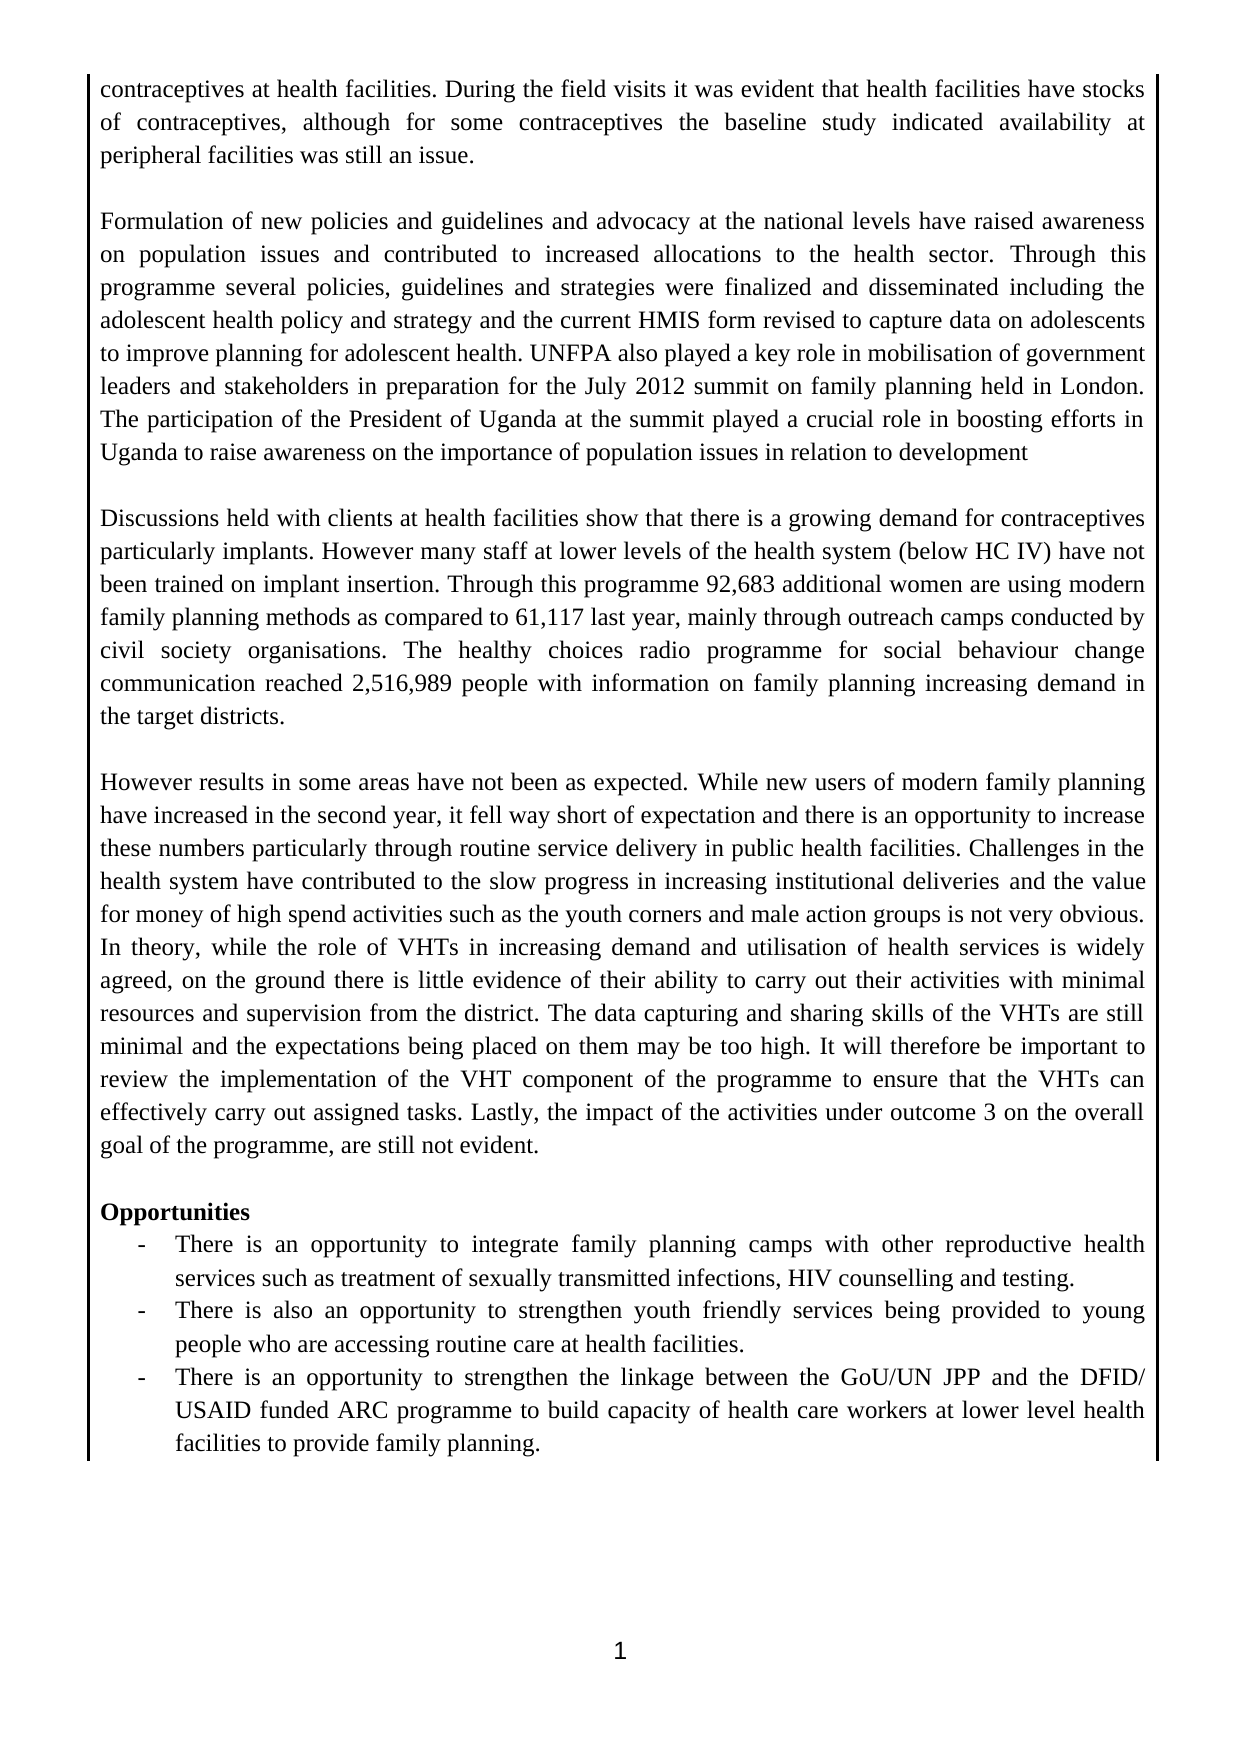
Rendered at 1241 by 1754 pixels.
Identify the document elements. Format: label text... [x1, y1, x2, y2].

table_cell contraceptives at health facilities. During the field visits it was evident that health facilities have stocks of contraceptives, although for some contraceptives the baseline study indicated availability at peripheral facilities was still an issue. Formulation of new policies and guidelines and advocacy at the national levels have raised awareness on population issues and contributed to increased allocations to the health sector. Through this programme several policies, guidelines and strategies were finalized and disseminated including the adolescent health policy and strategy and the current HMIS form revised to capture data on adolescents to improve planning for adolescent health. UNFPA also played a key role in mobilisation of government leaders and stakeholders in preparation for the July 2012 summit on family planning held in London. The participation of the President of Uganda at the summit played a crucial role in boosting efforts in Uganda to raise awareness on the importance of population issues in relation to development Discussions held with clients at health facilities show that there is a growing demand for contraceptives particularly implants. However many staff at lower levels of the health system (below HC IV) have not been trained on implant insertion. Through this programme 92,683 additional women are using modern family planning methods as compared to 61,117 last year, mainly through outreach camps conducted by civil society organisations. The healthy choices radio programme for social behaviour change communication reached 2,516,989 people with information on family planning increasing demand in the target districts. However results in some areas have not been as expected. While new users of modern family planning have increased in the second year, it fell way short of expectation and there is an opportunity to increase these numbers particularly through routine service delivery in public health facilities. Challenges in the health system have contributed to the slow progress in increasing institutional deliveries and the value for money of high spend activities such as the youth corners and male action groups is not very obvious. In theory, while the role of VHTs in increasing demand and utilisation of health services is widely agreed, on the ground there is little evidence of their ability to carry out their activities with minimal resources and supervision from the district. The data capturing and sharing skills of the VHTs are still minimal and the expectations being placed on them may be too high. It will therefore be important to review the implementation of the VHT component of the programme to ensure that the VHTs can effectively carry out assigned tasks. Lastly, the impact of the activities under outcome 3 on the overall goal of the programme, are still not evident. Opportunities There is an opportunity to integrate family planning camps with other reproductive health services such as treatment of sexually transmitted infections, HIV counselling and testing. There is also an opportunity to strengthen youth friendly services being provided to young people who are accessing routine care at health facilities. There is an opportunity to strengthen the linkage between the GoU/UN JPP and the DFID/ USAID funded ARC programme to build capacity of health care workers at lower level health facilities to provide family planning. [90, 74, 1156, 1461]
